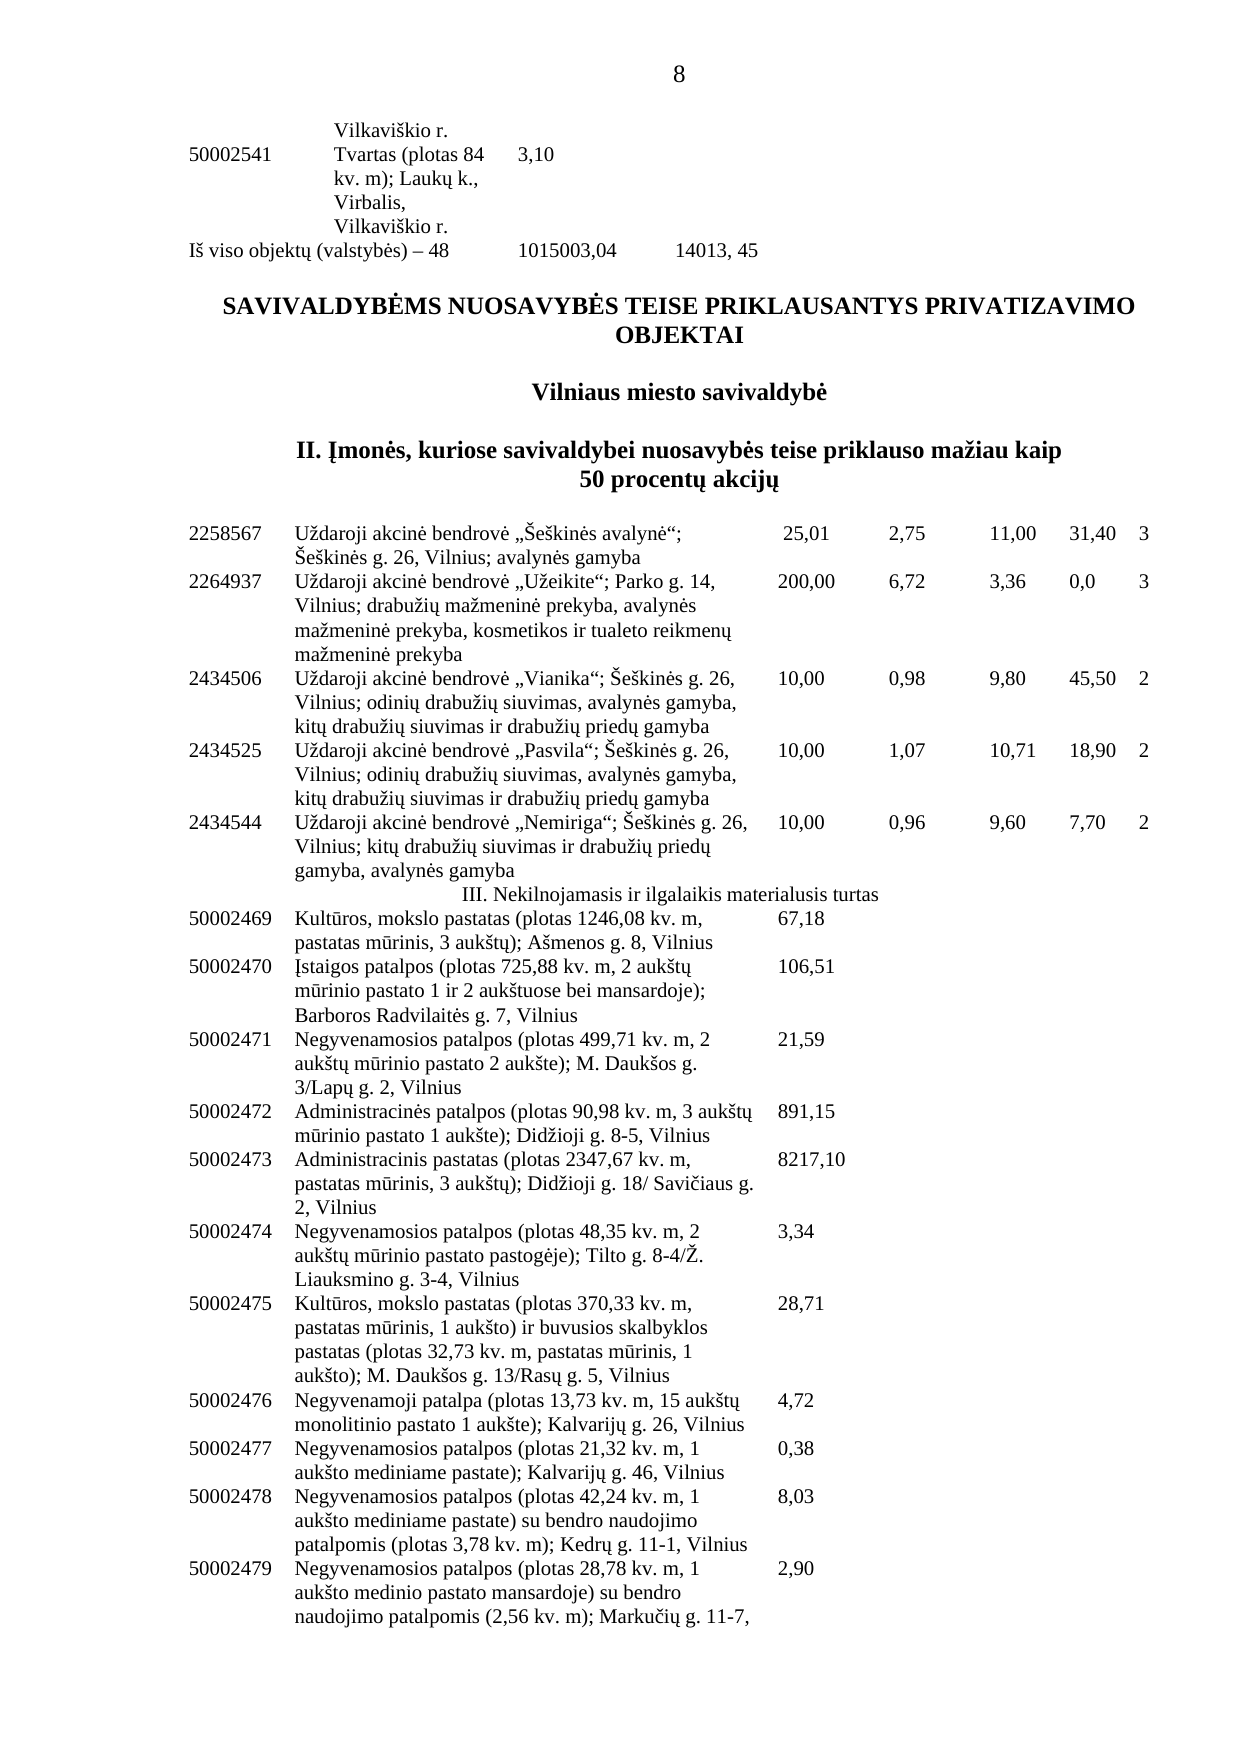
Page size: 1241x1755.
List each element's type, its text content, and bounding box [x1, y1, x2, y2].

table_cell 0,98 [878, 666, 978, 738]
table_cell Uždaroji akcinė bendrovė „Vianika“; Šeškinės g. 26, Vilnius; odinių drabužių siuvimas, avalynės gamyba, kitų drabužių siuvimas ir drabužių priedų gamyba [283, 666, 766, 738]
table_cell [664, 142, 774, 238]
table_cell [978, 1027, 1058, 1099]
table_cell [908, 142, 1038, 238]
table_cell Kultūros, mokslo pastatas (plotas 370,33 kv. m, pastatas mūrinis, 1 aukšto) ir buvusios skalbyklos pastatas (plotas 32,73 kv. m, pastatas mūrinis, 1 aukšto); M. Daukšos g. 13/Rasų g. 5, Vilnius [283, 1291, 766, 1387]
table_cell [177, 882, 283, 906]
table_cell [908, 239, 1038, 262]
table_cell [978, 1436, 1058, 1484]
table_cell Negyvenamosios patalpos (plotas 28,78 kv. m, 1 aukšto medinio pastato mansardoje) su bendro naudojimo patalpomis (2,56 kv. m); Markučių g. 11-7, [283, 1556, 766, 1628]
table_cell 106,51 [766, 954, 877, 1027]
text SAVIVALDYBĖMS NUOSAVYBĖS TEISE PRIKLAUSANTYS PRIVATIZAVIMO OBJEKTAI [177, 291, 1181, 349]
table_cell 3,10 [506, 142, 663, 238]
table_header 31,40 [1058, 521, 1127, 569]
table_cell [878, 1219, 978, 1291]
table_cell 8,03 [766, 1484, 877, 1556]
table_cell [908, 118, 1038, 142]
table_cell [878, 954, 978, 1027]
table_cell [1127, 1436, 1181, 1484]
table_cell [978, 1147, 1058, 1219]
table_header 2,75 [878, 521, 978, 569]
table_cell 50002479 [177, 1556, 283, 1628]
table_cell 50002472 [177, 1099, 283, 1147]
table_cell 50002475 [177, 1291, 283, 1387]
table_cell 7,70 [1058, 810, 1127, 882]
table_cell [878, 1147, 978, 1219]
table_cell [1058, 1219, 1127, 1291]
table_cell [1058, 1556, 1127, 1628]
table_cell [1127, 1388, 1181, 1436]
table_cell [774, 142, 908, 238]
table_header 11,00 [978, 521, 1058, 569]
table_cell Negyvenamosios patalpos (plotas 21,32 kv. m, 1 aukšto mediniame pastate); Kalvarijų g. 46, Vilnius [283, 1436, 766, 1484]
table_cell 3,36 [978, 569, 1058, 666]
table_cell [1127, 1484, 1181, 1556]
table_cell 0,0 [1058, 569, 1127, 666]
table_cell Administracinės patalpos (plotas 90,98 kv. m, 3 aukštų mūrinio pastato 1 aukšte); Didžioji g. 8-5, Vilnius [283, 1099, 766, 1147]
table_cell 8217,10 [766, 1147, 877, 1219]
table_cell 1,07 [878, 738, 978, 810]
table_cell [1127, 906, 1181, 954]
table_cell 50002470 [177, 954, 283, 1027]
table_cell [774, 118, 908, 142]
table_cell 4,72 [766, 1388, 877, 1436]
table_cell Iš viso objektų (valstybės) – 48 [177, 239, 506, 262]
table_cell Kultūros, mokslo pastatas (plotas 1246,08 kv. m, pastatas mūrinis, 3 aukštų); Ašmenos g. 8, Vilnius [283, 906, 766, 954]
table_cell 9,60 [978, 810, 1058, 882]
table_cell 10,71 [978, 738, 1058, 810]
table_cell 3 [1127, 569, 1181, 666]
table_cell Vilkaviškio r. [323, 118, 506, 142]
table_cell Įstaigos patalpos (plotas 725,88 kv. m, 2 aukštų mūrinio pastato 1 ir 2 aukštuose bei mansardoje); Barboros Radvilaitės g. 7, Vilnius [283, 954, 766, 1027]
text II. Įmonės, kuriose savivaldybei nuosavybės teise priklauso mažiau kaip [177, 435, 1181, 464]
table_cell [1058, 1147, 1127, 1219]
table_cell [1127, 1147, 1181, 1219]
table_cell [1039, 118, 1181, 142]
table_cell 2434544 [177, 810, 283, 882]
table_cell 2,90 [766, 1556, 877, 1628]
table_cell [1127, 1556, 1181, 1628]
table_cell [1039, 239, 1181, 262]
table_cell [1127, 1291, 1181, 1387]
table_cell Uždaroji akcinė bendrovė „Užeikite“; Parko g. 14, Vilnius; drabužių mažmeninė prekyba, avalynės mažmeninė prekyba, kosmetikos ir tualeto reikmenų mažmeninė prekyba [283, 569, 766, 666]
table_cell [978, 1219, 1058, 1291]
table_cell Administracinis pastatas (plotas 2347,67 kv. m, pastatas mūrinis, 3 aukštų); Didžioji g. 18/ Savičiaus g. 2, Vilnius [283, 1147, 766, 1219]
table_cell Tvartas (plotas 84 kv. m); Laukų k., Virbalis, Vilkaviškio r. [323, 142, 506, 238]
table_cell [878, 906, 978, 954]
table_cell [878, 1388, 978, 1436]
table_cell 50002471 [177, 1027, 283, 1099]
table_cell 1015003,04 [506, 239, 663, 262]
table_cell [1058, 1291, 1127, 1387]
table_header 25,01 [766, 521, 877, 569]
table_cell 6,72 [878, 569, 978, 666]
table_cell 2 [1127, 810, 1181, 882]
table_cell [1058, 1484, 1127, 1556]
table_cell 50002474 [177, 1219, 283, 1291]
table_cell [1058, 1388, 1127, 1436]
table_cell [978, 906, 1058, 954]
table_cell 67,18 [766, 906, 877, 954]
table_cell [177, 118, 322, 142]
table_cell [1127, 954, 1181, 1027]
table_cell 50002476 [177, 1388, 283, 1436]
table_cell [1127, 882, 1181, 906]
table_cell 9,80 [978, 666, 1058, 738]
table_cell 14013, 45 [664, 239, 774, 262]
table_cell 2434506 [177, 666, 283, 738]
table_cell 2 [1127, 666, 1181, 738]
table_cell 3,34 [766, 1219, 877, 1291]
table_cell Negyvenamosios patalpos (plotas 499,71 kv. m, 2 aukštų mūrinio pastato 2 aukšte); M. Daukšos g. 3/Lapų g. 2, Vilnius [283, 1027, 766, 1099]
table_cell 0,38 [766, 1436, 877, 1484]
table_cell [978, 1484, 1058, 1556]
text 50 procentų akcijų [177, 464, 1181, 492]
table_cell [774, 239, 908, 262]
table_cell 45,50 [1058, 666, 1127, 738]
table_cell [506, 118, 663, 142]
text Vilniaus miesto savivaldybė [177, 377, 1181, 406]
table_cell 2264937 [177, 569, 283, 666]
table_cell 50002469 [177, 906, 283, 954]
table_cell 2434525 [177, 738, 283, 810]
table_cell [878, 1099, 978, 1147]
table_cell [1127, 1099, 1181, 1147]
table_cell 891,15 [766, 1099, 877, 1147]
table_cell 0,96 [878, 810, 978, 882]
table_cell [1039, 142, 1181, 238]
table_cell [1127, 1027, 1181, 1099]
table_cell [1058, 882, 1127, 906]
table_cell [1127, 1219, 1181, 1291]
table_cell [878, 1436, 978, 1484]
table_cell 18,90 [1058, 738, 1127, 810]
table_cell 50002477 [177, 1436, 283, 1484]
table_cell [978, 1556, 1058, 1628]
table_cell 10,00 [766, 810, 877, 882]
table_header 2258567 [177, 521, 283, 569]
table_cell [978, 1099, 1058, 1147]
table_cell [1058, 906, 1127, 954]
table_cell Negyvenamosios patalpos (plotas 42,24 kv. m, 1 aukšto mediniame pastate) su bendro naudojimo patalpomis (plotas 3,78 kv. m); Kedrų g. 11-1, Vilnius [283, 1484, 766, 1556]
table_cell Negyvenamosios patalpos (plotas 48,35 kv. m, 2 aukštų mūrinio pastato pastogėje); Tilto g. 8-4/Ž. Liauksmino g. 3-4, Vilnius [283, 1219, 766, 1291]
table_cell [1058, 1099, 1127, 1147]
table_cell [878, 1027, 978, 1099]
table_cell 50002473 [177, 1147, 283, 1219]
table_cell Uždaroji akcinė bendrovė „Pasvila“; Šeškinės g. 26, Vilnius; odinių drabužių siuvimas, avalynės gamyba, kitų drabužių siuvimas ir drabužių priedų gamyba [283, 738, 766, 810]
table_cell [878, 1484, 978, 1556]
table_cell [978, 954, 1058, 1027]
table_cell [664, 118, 774, 142]
table_cell [1058, 1436, 1127, 1484]
table_cell Negyvenamoji patalpa (plotas 13,73 kv. m, 15 aukštų monolitinio pastato 1 aukšte); Kalvarijų g. 26, Vilnius [283, 1388, 766, 1436]
table_cell 200,00 [766, 569, 877, 666]
table_cell [1058, 1027, 1127, 1099]
table_cell 28,71 [766, 1291, 877, 1387]
table_cell 10,00 [766, 666, 877, 738]
table_cell 21,59 [766, 1027, 877, 1099]
table_cell 50002541 [177, 142, 322, 238]
table_cell Uždaroji akcinė bendrovė „Nemiriga“; Šeškinės g. 26, Vilnius; kitų drabužių siuvimas ir drabužių priedų gamyba, avalynės gamyba [283, 810, 766, 882]
table_cell [878, 1291, 978, 1387]
table_cell [978, 1291, 1058, 1387]
table_cell 2 [1127, 738, 1181, 810]
table_cell [978, 1388, 1058, 1436]
table_cell III. Nekilnojamasis ir ilgalaikis materialusis turtas [283, 882, 1058, 906]
table_header Uždaroji akcinė bendrovė „Šeškinės avalynė“; Šeškinės g. 26, Vilnius; avalynės gamyba [283, 521, 766, 569]
table_cell [878, 1556, 978, 1628]
table_cell 10,00 [766, 738, 877, 810]
table_header 3 [1127, 521, 1181, 569]
table_cell [1058, 954, 1127, 1027]
table_cell 50002478 [177, 1484, 283, 1556]
